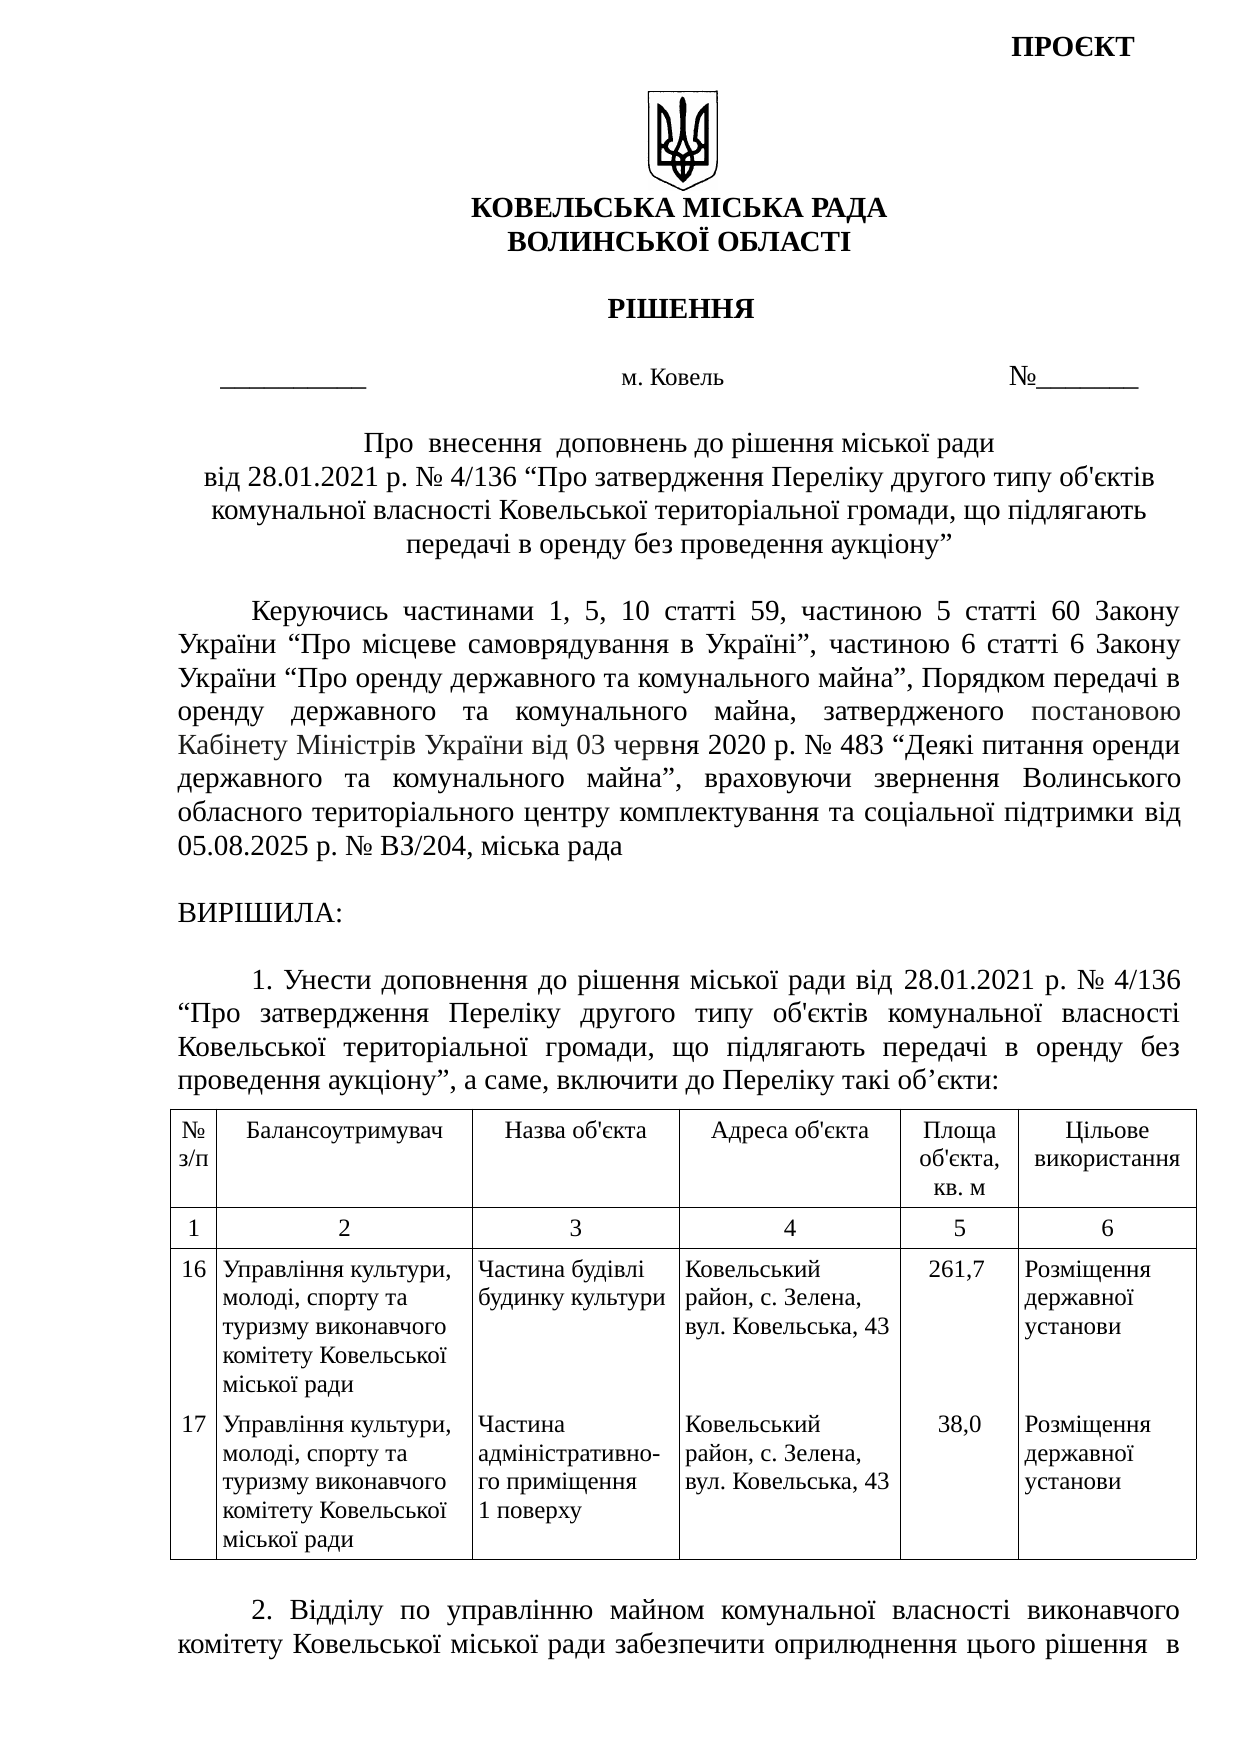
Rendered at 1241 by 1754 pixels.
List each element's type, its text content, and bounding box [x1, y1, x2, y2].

table_header Назва об'єкта [473, 1110, 679, 1207]
subtitle ВОЛИНСЬКОЇ ОБЛАСТІ [177, 224, 1181, 257]
text РІШЕННЯ [177, 291, 1181, 324]
table_cell Управління культури, молоді, спорту та туризму виконавчого комітету Ковельської міської ради [217, 1403, 472, 1558]
text ВИРІШИЛА: [177, 895, 1181, 928]
text 1. Унести доповнення до рішення міської ради від 28.01.2021 р. № 4/136 “Про затвердження Переліку другого типу об'єктів комунальної власності Ковельської територіальної громади, що підлягають передачі в оренду без проведення аукціону”, а саме, включити до Переліку такі об’єкти: [177, 962, 1181, 1096]
table_header Балансоутримувач [217, 1110, 472, 1207]
table_cell Частина будівлі будинку культури [473, 1249, 679, 1403]
table_cell 6 [1019, 1208, 1196, 1247]
table_header Площа об'єкта, кв. м [901, 1110, 1018, 1207]
table_cell 38,0 [901, 1403, 1018, 1558]
table_cell Ковельський район, с. Зелена, вул. Ковельська, 43 [680, 1403, 900, 1558]
table_cell Частина адміністративно-го приміщення 1 поверху [473, 1403, 679, 1558]
table_cell Розміщення державної установи [1019, 1249, 1196, 1403]
table_cell 261,7 [901, 1249, 1018, 1403]
table_cell 1 [171, 1208, 216, 1247]
table_cell 4 [680, 1208, 900, 1247]
text ПРОЄКТ [177, 29, 1181, 63]
text 2. Відділу по управлінню майном комунальної власності виконавчого комітету Ковельської міської ради забезпечити оприлюднення цього рішення в [177, 1592, 1181, 1659]
text Про внесення доповнень до рішення міської ради [177, 425, 1181, 459]
table_cell 3 [473, 1208, 679, 1247]
table_header Адреса об'єкта [680, 1110, 900, 1207]
text Керуючись частинами 1, 5, 10 статті 59, частиною 5 статті 60 Закону України “Про місцеве самоврядування в Україні”, частиною 6 статті 6 Закону України “Про оренду державного та комунального майна”, Порядком передачі в оренду державного та комунального майна, затвердженого постановою Кабінету Міністрів України від 03 червня 2020 р. № 483 “Деякі питання оренди державного та комунального майна”, враховуючи звернення Волинського обласного територіального центру комплектування та соціальної підтримки від 05.08.2025 р. № ВЗ/204, міська рада [177, 593, 1181, 861]
text __________ м. Ковель №_______ [177, 358, 1181, 392]
table_cell 2 [217, 1208, 472, 1247]
subtitle КОВЕЛЬСЬКА МІСЬКА РАДА [177, 190, 1181, 224]
text від 28.01.2021 р. № 4/136 “Про затвердження Переліку другого типу об'єктів комунальної власності Ковельської територіальної громади, що підлягають передачі в оренду без проведення аукціону” [177, 459, 1181, 559]
table_header № з/п [171, 1110, 216, 1207]
table_cell Ковельський район, с. Зелена, вул. Ковельська, 43 [680, 1249, 900, 1403]
table_cell Управління культури, молоді, спорту та туризму виконавчого комітету Ковельської міської ради [217, 1249, 472, 1403]
table_header Цільове використання [1019, 1110, 1196, 1207]
table_cell 5 [901, 1208, 1018, 1247]
table_cell 16 [171, 1249, 216, 1403]
table_cell 17 [171, 1403, 216, 1558]
table_cell Розміщення державної установи [1019, 1403, 1196, 1558]
